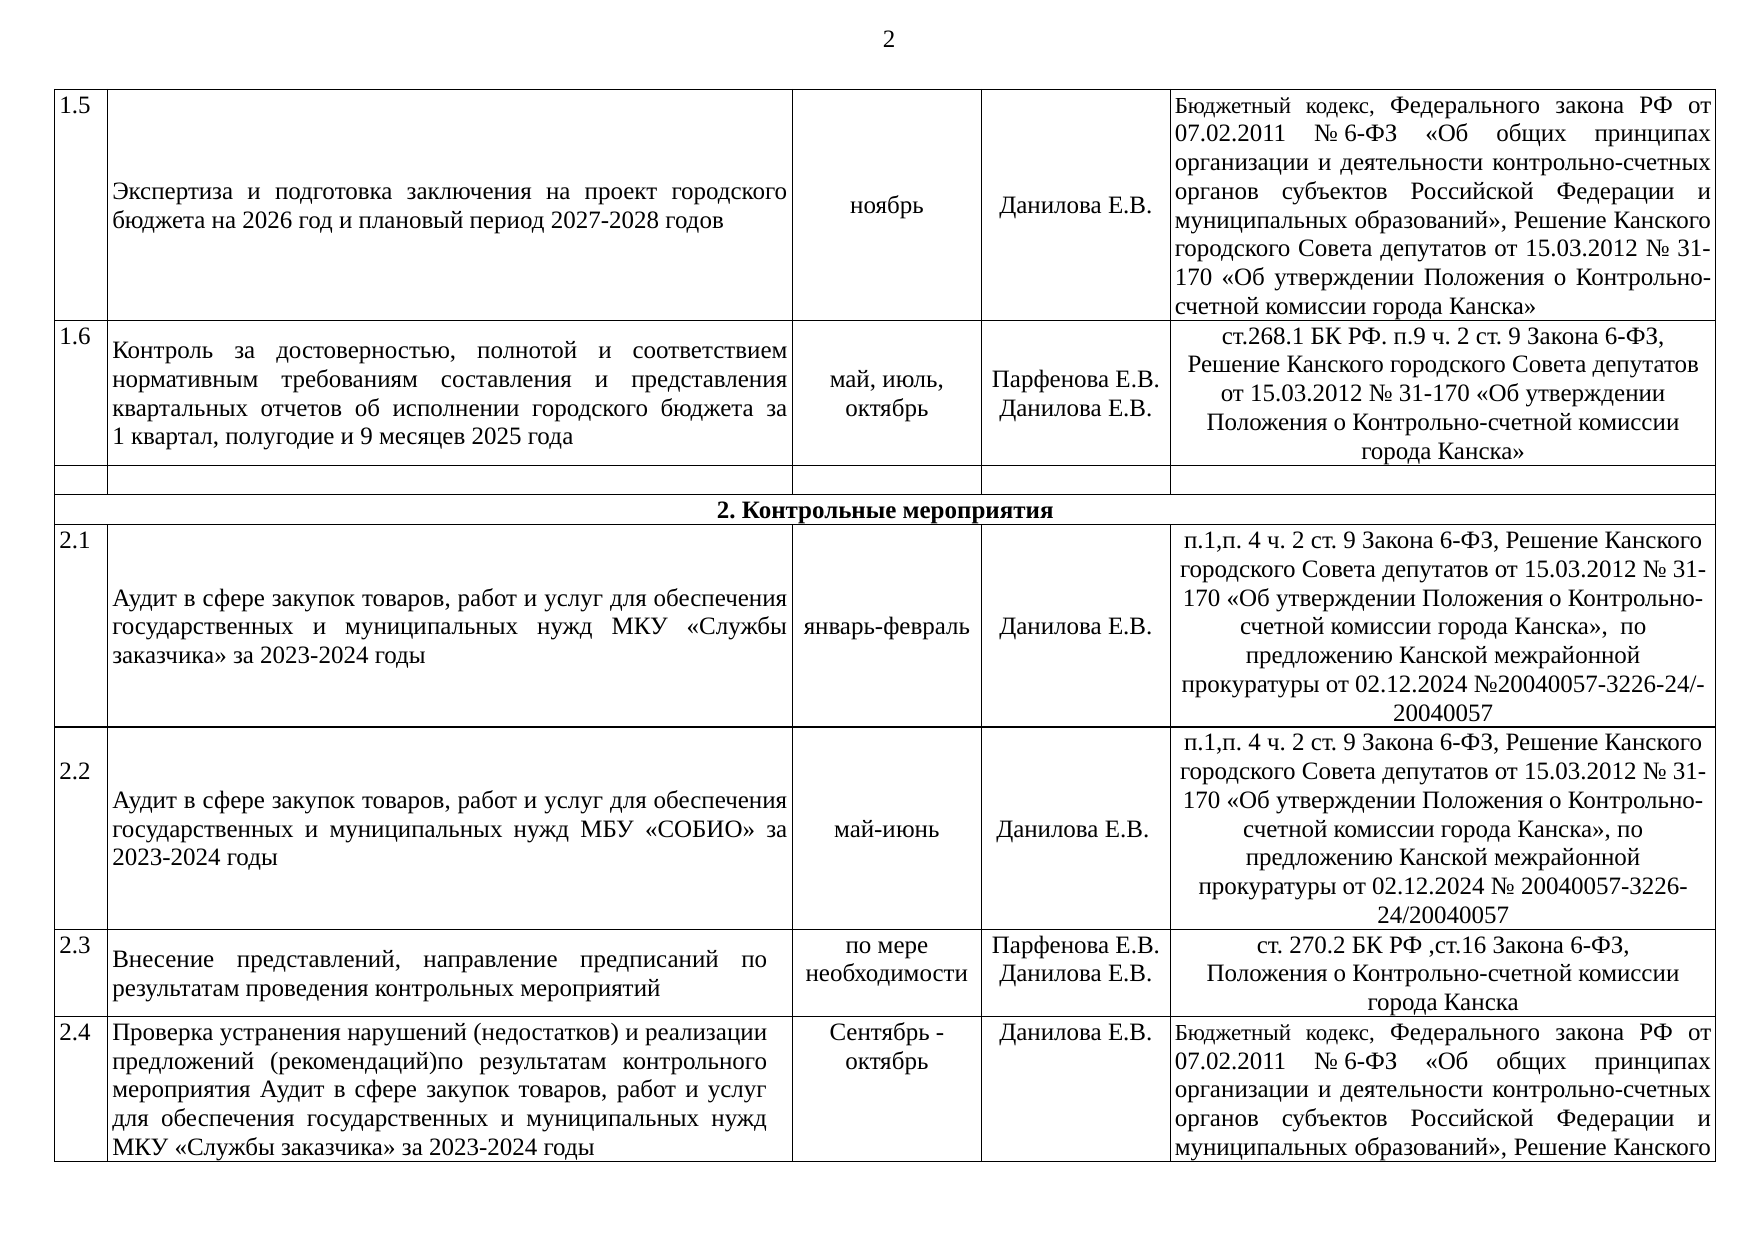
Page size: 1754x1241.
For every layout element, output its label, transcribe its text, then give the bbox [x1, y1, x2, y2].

table_cell Данилова Е.В. [982, 1017, 1170, 1161]
table_cell [55, 466, 107, 494]
table_cell Аудит в сфере закупок товаров, работ и услуг для обеспечения государственных и муниципальных нужд МБУ «СОБИО» за 2023-2024 годы [108, 728, 792, 929]
table_cell январь-февраль [793, 525, 981, 726]
table_cell май-июнь [793, 728, 981, 929]
table_cell Парфенова Е.В. Данилова Е.В. [982, 321, 1170, 464]
table_header Данилова Е.В. [982, 90, 1170, 320]
table_cell [1171, 466, 1715, 494]
table_cell Парфенова Е.В. Данилова Е.В. [982, 930, 1170, 1016]
table_cell 2.3 [55, 930, 107, 1016]
table_cell [793, 466, 981, 494]
table_cell май, июль, октябрь [793, 321, 981, 464]
table_cell Проверка устранения нарушений (недостатков) и реализации предложений (рекомендаций)по результатам контрольного мероприятия Аудит в сфере закупок товаров, работ и услуг для обеспечения государственных и муниципальных нужд МКУ «Службы заказчика» за 2023-2024 годы [108, 1017, 792, 1161]
table_cell ст. 270.2 БК РФ ,ст.16 Закона 6-ФЗ, Положения о Контрольно-счетной комиссии города Канска [1171, 930, 1715, 1016]
table_cell [982, 466, 1170, 494]
table_cell ст.268.1 БК РФ. п.9 ч. 2 ст. 9 Закона 6-ФЗ, Решение Канского городского Совета депутатов от 15.03.2012 № 31-170 «Об утверждении Положения о Контрольно-счетной комиссии города Канска» [1171, 321, 1715, 464]
table_cell Бюджетный кодекс, Федерального закона РФ от 07.02.2011 № 6-ФЗ «Об общих принципах организации и деятельности контрольно-счетных органов субъектов Российской Федерации и муниципальных образований», Решение Канского [1171, 1017, 1715, 1161]
table_cell Внесение представлений, направление предписаний по результатам проведения контрольных мероприятий [108, 930, 792, 1016]
table_cell 2.2 [55, 728, 107, 929]
table_cell 2.4 [55, 1017, 107, 1161]
table_cell Данилова Е.В. [982, 525, 1170, 726]
table_cell п.1,п. 4 ч. 2 ст. 9 Закона 6-ФЗ, Решение Канского городского Совета депутатов от 15.03.2012 № 31-170 «Об утверждении Положения о Контрольно-счетной комиссии города Канска», по предложению Канской межрайонной прокуратуры от 02.12.2024 № 20040057-3226-24/20040057 [1171, 728, 1715, 929]
table_cell Контроль за достоверностью, полнотой и соответствием нормативным требованиям составления и представления квартальных отчетов об исполнении городского бюджета за 1 квартал, полугодие и 9 месяцев 2025 года [108, 321, 792, 464]
table_header 1.5 [55, 90, 107, 320]
table_cell 1.6 [55, 321, 107, 464]
table_cell 2.1 [55, 525, 107, 726]
table_cell по мере необходимости [793, 930, 981, 1016]
table_cell 2. Контрольные мероприятия [55, 495, 1715, 524]
table_cell п.1,п. 4 ч. 2 ст. 9 Закона 6-ФЗ, Решение Канского городского Совета депутатов от 15.03.2012 № 31-170 «Об утверждении Положения о Контрольно-счетной комиссии города Канска», по предложению Канской межрайонной прокуратуры от 02.12.2024 №20040057-3226-24/-20040057 [1171, 525, 1715, 726]
table_header Экспертиза и подготовка заключения на проект городского бюджета на 2026 год и плановый период 2027-2028 годов [108, 90, 792, 320]
table_cell Аудит в сфере закупок товаров, работ и услуг для обеспечения государственных и муниципальных нужд МКУ «Службы заказчика» за 2023-2024 годы [108, 525, 792, 726]
table_cell Данилова Е.В. [982, 728, 1170, 929]
table_header ноябрь [793, 90, 981, 320]
table_header Бюджетный кодекс, Федерального закона РФ от 07.02.2011 № 6-ФЗ «Об общих принципах организации и деятельности контрольно-счетных органов субъектов Российской Федерации и муниципальных образований», Решение Канского городского Совета депутатов от 15.03.2012 № 31-170 «Об утверждении Положения о Контрольно-счетной комиссии города Канска» [1171, 90, 1715, 320]
table_cell [108, 466, 792, 494]
table_cell Сентябрь -октябрь [793, 1017, 981, 1161]
